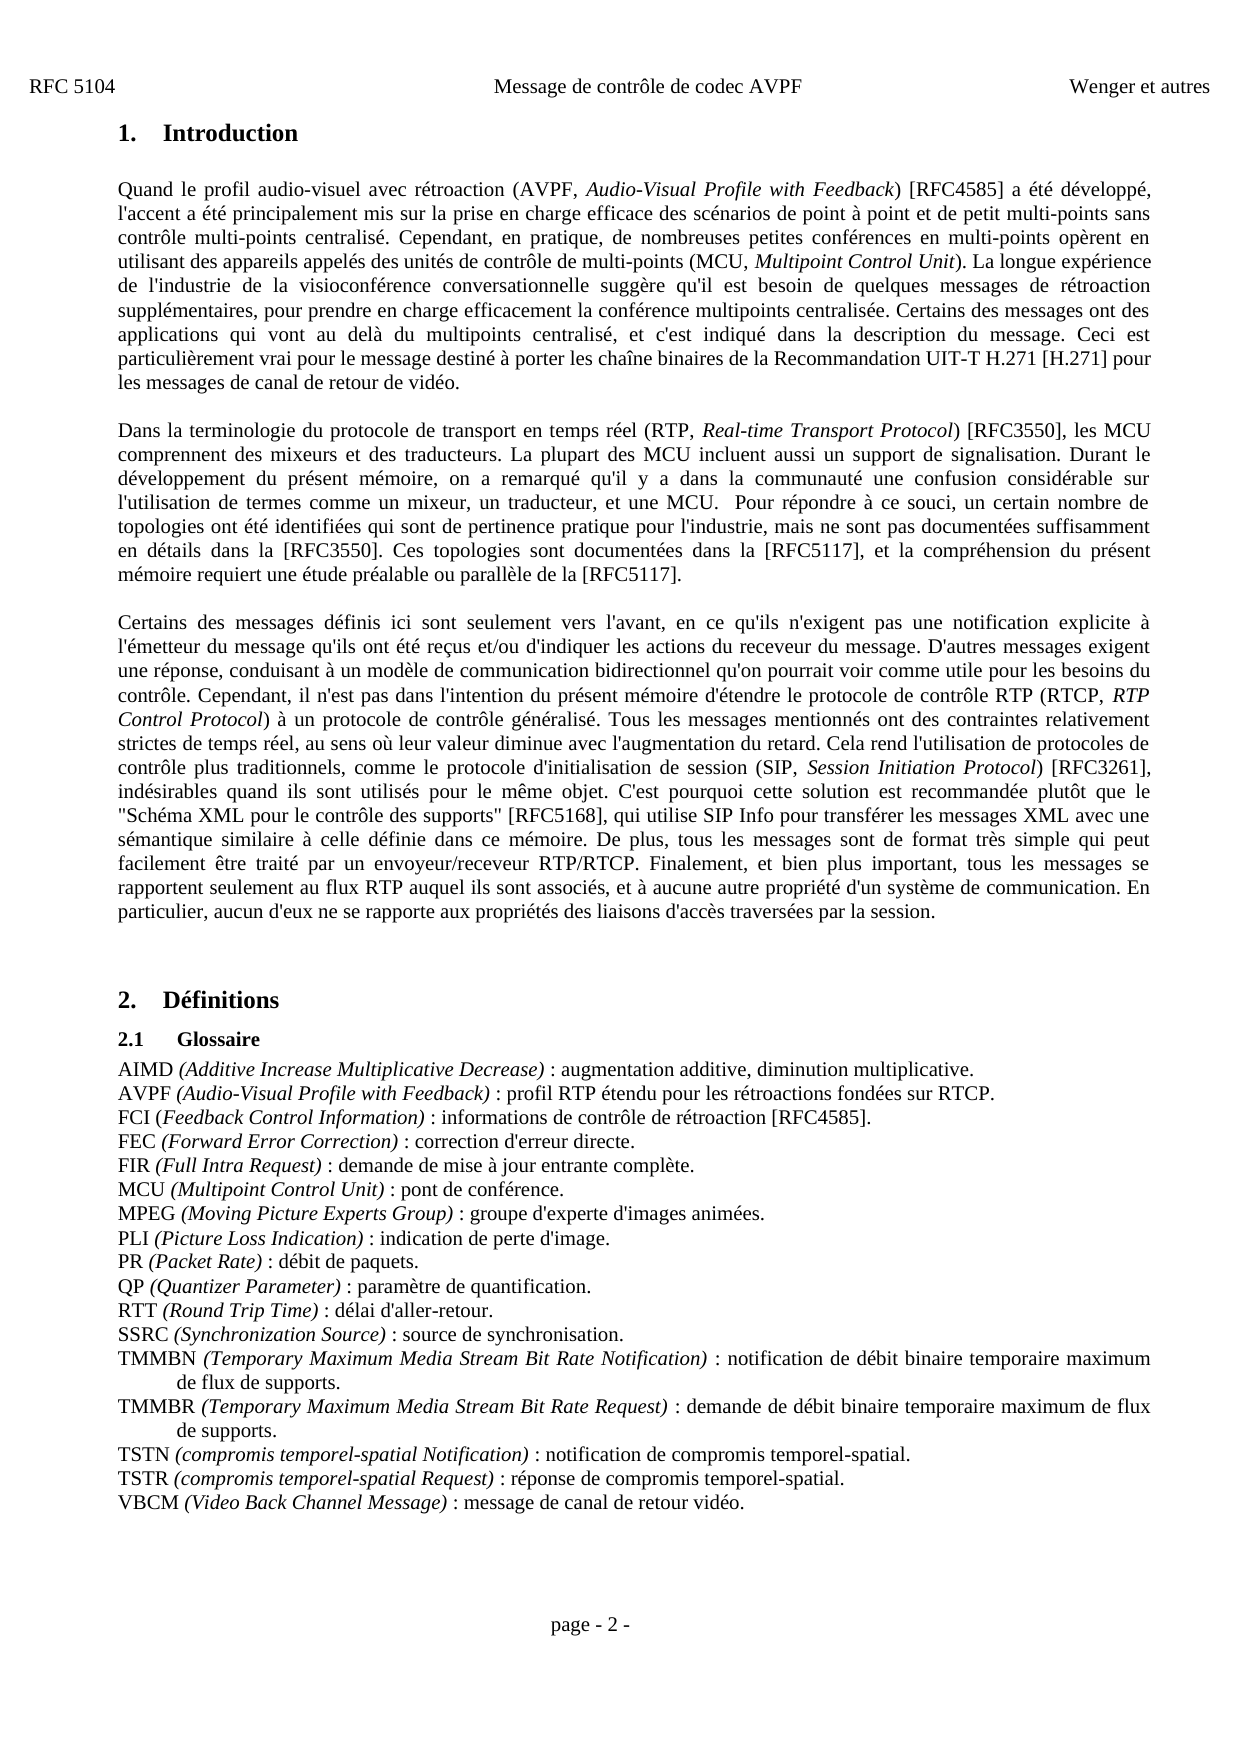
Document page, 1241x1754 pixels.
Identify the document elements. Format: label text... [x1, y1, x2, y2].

text RTT (Round Trip Time) : délai d'aller-retour. [118, 1298, 1152, 1322]
text TMMBR (Temporary Maximum Media Stream Bit Rate Request) : demande de débit binaire temporaire maximum de flux de supports. [118, 1394, 1152, 1442]
text MCU (Multipoint Control Unit) : pont de conférence. [118, 1177, 1152, 1201]
text Certains des messages définis ici sont seulement vers l'avant, en ce qu'ils n'exigent pas une notification explicite à l'émetteur du message qu'ils ont été reçus et/ou d'indiquer les actions du receveur du message. D'autres messages exigent une réponse, conduisant à un modèle de communication bidirectionnel qu'on pourrait voir comme utile pour les besoins du contrôle. Cependant, il n'est pas dans l'intention du présent mémoire d'étendre le protocole de contrôle RTP (RTCP, RTP Control Protocol) à un protocole de contrôle généralisé. Tous les messages mentionnés ont des contraintes relativement strictes de temps réel, au sens où leur valeur diminue avec l'augmentation du retard. Cela rend l'utilisation de protocoles de contrôle plus traditionnels, comme le protocole d'initialisation de session (SIP, Session Initiation Protocol) [RFC3261], indésirables quand ils sont utilisés pour le même objet. C'est pourquoi cette solution est recommandée plutôt que le "Schéma XML pour le contrôle des supports" [RFC5168], qui utilise SIP Info pour transférer les messages XML avec une sémantique similaire à celle définie dans ce mémoire. De plus, tous les messages sont de format très simple qui peut facilement être traité par un envoyeur/receveur RTP/RTCP. Finalement, et bien plus important, tous les messages se rapportent seulement au flux RTP auquel ils sont associés, et à aucune autre propriété d'un système de communication. En particulier, aucun d'eux ne se rapporte aux propriétés des liaisons d'accès traversées par la session. [118, 610, 1152, 923]
text FEC (Forward Error Correction) : correction d'erreur directe. [118, 1129, 1152, 1153]
subtitle 1. Introduction [118, 118, 1152, 147]
text TMMBN (Temporary Maximum Media Stream Bit Rate Notification) : notification de débit binaire temporaire maximum de flux de supports. [118, 1346, 1152, 1394]
text TSTR (compromis temporel-spatial Request) : réponse de compromis temporel-spatial. [118, 1466, 1152, 1490]
text FCI (Feedback Control Information) : informations de contrôle de rétroaction [RFC4585]. [118, 1105, 1152, 1129]
text FIR (Full Intra Request) : demande de mise à jour entrante complète. [118, 1153, 1152, 1177]
text MPEG (Moving Picture Experts Group) : groupe d'experte d'images animées. [118, 1201, 1152, 1225]
text AIMD (Additive Increase Multiplicative Decrease) : augmentation additive, diminution multiplicative. [118, 1057, 1152, 1081]
text VBCM (Video Back Channel Message) : message de canal de retour vidéo. [118, 1490, 1152, 1514]
text PR (Packet Rate) : débit de paquets. [118, 1249, 1152, 1273]
text TSTN (compromis temporel-spatial Notification) : notification de compromis temporel-spatial. [118, 1442, 1152, 1466]
text Quand le profil audio-visuel avec rétroaction (AVPF, Audio-Visual Profile with Feedback) [RFC4585] a été développé, l'accent a été principalement mis sur la prise en charge efficace des scénarios de point à point et de petit multi-points sans contrôle multi-points centralisé. Cependant, en pratique, de nombreuses petites conférences en multi-points opèrent en utilisant des appareils appelés des unités de contrôle de multi-points (MCU, Multipoint Control Unit). La longue expérience de l'industrie de la visioconférence conversationnelle suggère qu'il est besoin de quelques messages de rétroaction supplémentaires, pour prendre en charge efficacement la conférence multipoints centralisée. Certains des messages ont des applications qui vont au delà du multipoints centralisé, et c'est indiqué dans la description du message. Ceci est particulièrement vrai pour le message destiné à porter les chaîne binaires de la Recommandation UIT-T H.271 [H.271] pour les messages de canal de retour de vidéo. [118, 177, 1152, 394]
text PLI (Picture Loss Indication) : indication de perte d'image. [118, 1225, 1152, 1249]
text QP (Quantizer Parameter) : paramètre de quantification. [118, 1273, 1152, 1298]
text SSRC (Synchronization Source) : source de synchronisation. [118, 1322, 1152, 1346]
text Dans la terminologie du protocole de transport en temps réel (RTP, Real-time Transport Protocol) [RFC3550], les MCU comprennent des mixeurs et des traducteurs. La plupart des MCU incluent aussi un support de signalisation. Durant le développement du présent mémoire, on a remarqué qu'il y a dans la communauté une confusion considérable sur l'utilisation de termes comme un mixeur, un traducteur, et une MCU. Pour répondre à ce souci, un certain nombre de topologies ont été identifiées qui sont de pertinence pratique pour l'industrie, mais ne sont pas documentées suffisamment en détails dans la [RFC3550]. Ces topologies sont documentées dans la [RFC5117], et la compréhension du présent mémoire requiert une étude préalable ou parallèle de la [RFC5117]. [118, 418, 1152, 586]
subtitle 2.1 Glossaire [118, 1026, 1152, 1051]
subtitle 2. Définitions [118, 985, 1152, 1013]
text AVPF (Audio-Visual Profile with Feedback) : profil RTP étendu pour les rétroactions fondées sur RTCP. [118, 1081, 1152, 1105]
